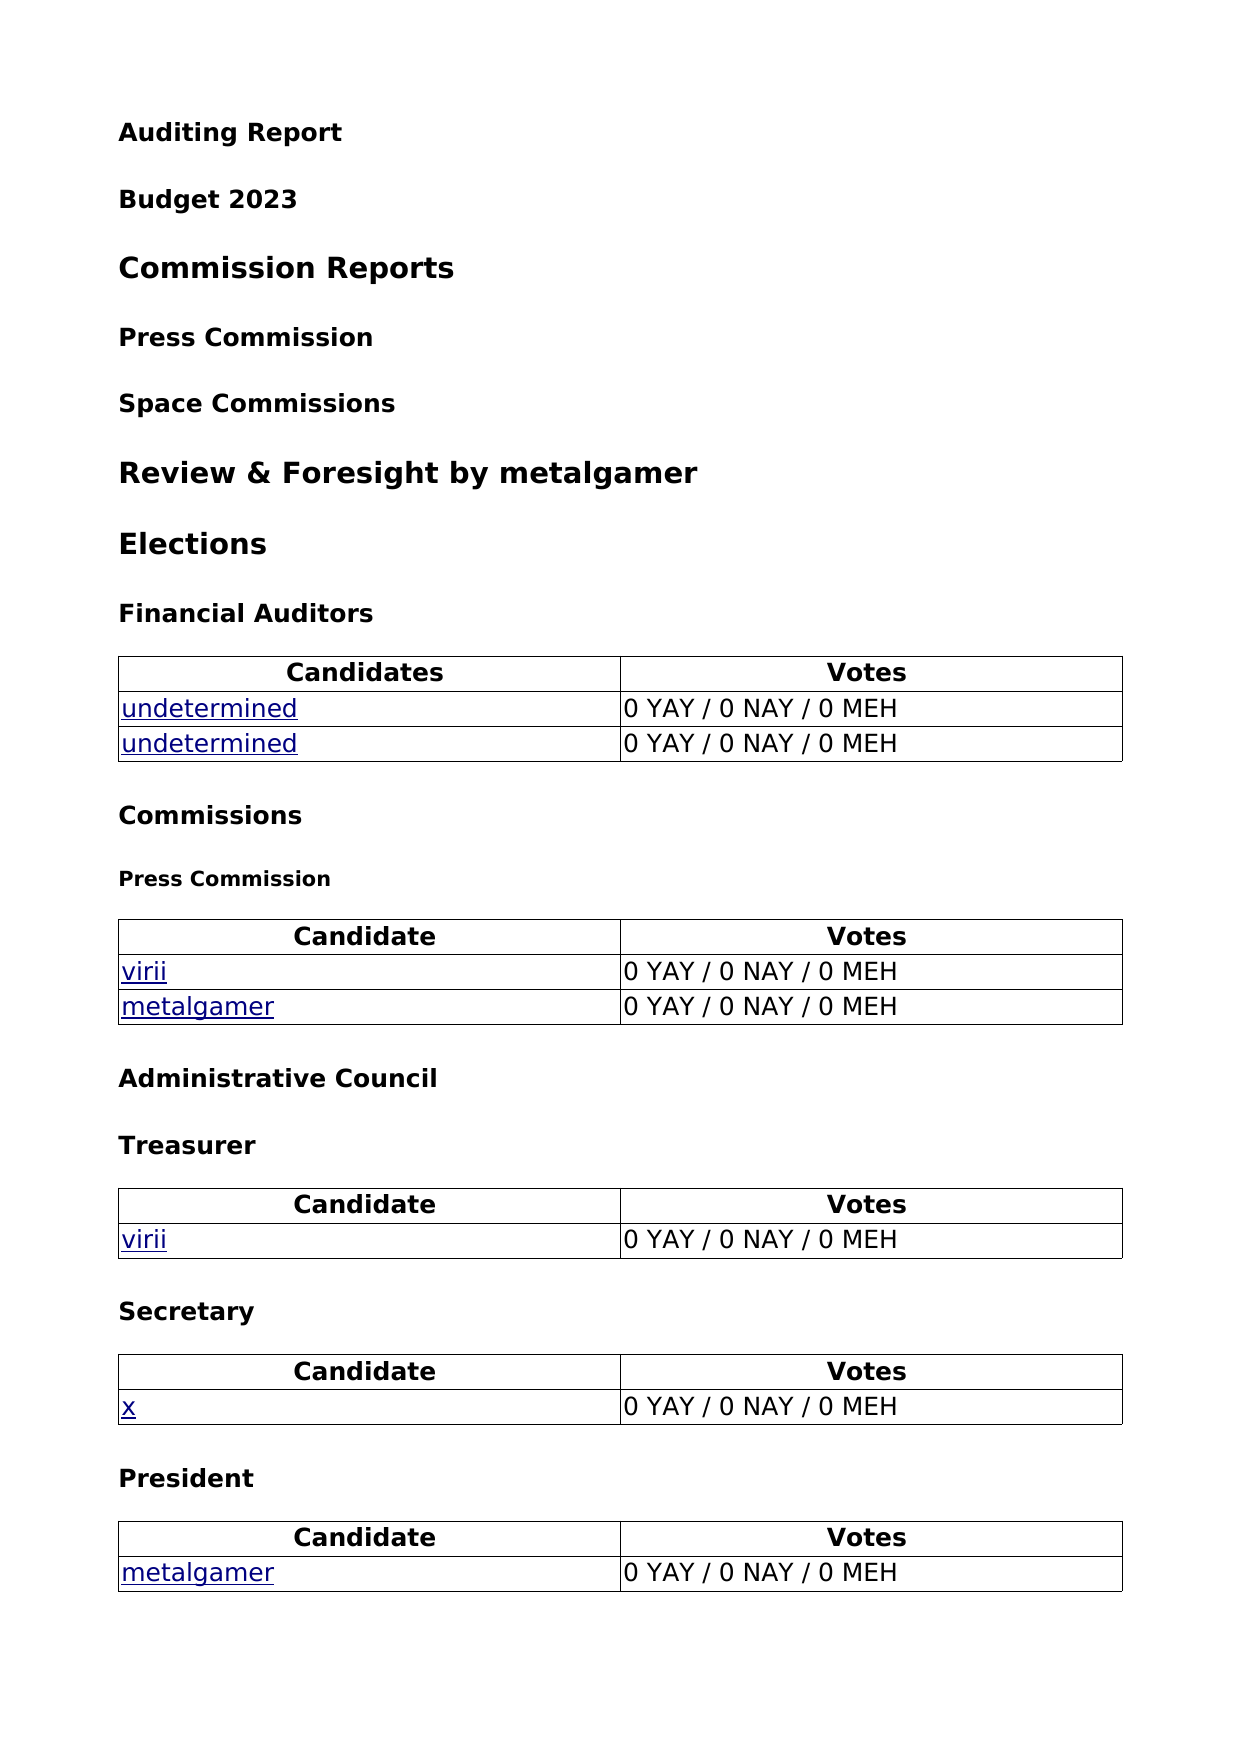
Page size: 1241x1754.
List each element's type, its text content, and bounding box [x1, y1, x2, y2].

table_header Votes [621, 1522, 1122, 1556]
table_cell metalgamer [119, 1557, 620, 1591]
table_header Candidate [119, 1522, 620, 1556]
table_cell virii [119, 955, 620, 989]
table_header Votes [621, 1355, 1122, 1389]
table_header Candidate [119, 1189, 620, 1222]
table_header Votes [621, 1189, 1122, 1222]
table_header Candidate [119, 1355, 620, 1389]
subtitle Commissions [118, 801, 1122, 830]
table_header Votes [621, 657, 1122, 691]
table_cell 0 YAY / 0 NAY / 0 MEH [621, 727, 1122, 761]
subtitle Financial Auditors [118, 599, 1122, 628]
table_cell undetermined [119, 727, 620, 761]
table_cell virii [119, 1224, 620, 1258]
table_cell 0 YAY / 0 NAY / 0 MEH [621, 1557, 1122, 1591]
table_cell 0 YAY / 0 NAY / 0 MEH [621, 1224, 1122, 1258]
subtitle Press Commission [118, 867, 1122, 892]
table_cell 0 YAY / 0 NAY / 0 MEH [621, 692, 1122, 726]
subtitle Treasurer [118, 1131, 1122, 1160]
table_header Candidate [119, 920, 620, 954]
subtitle Review & Foresight by metalgamer [118, 456, 1122, 490]
table_header Votes [621, 920, 1122, 954]
subtitle Commission Reports [118, 251, 1122, 285]
subtitle Auditing Report [118, 118, 1122, 147]
table_cell metalgamer [119, 990, 620, 1024]
subtitle Press Commission [118, 323, 1122, 352]
table_cell x [119, 1390, 620, 1424]
table_cell undetermined [119, 692, 620, 726]
table_cell 0 YAY / 0 NAY / 0 MEH [621, 990, 1122, 1024]
subtitle Budget 2023 [118, 185, 1122, 214]
subtitle Administrative Council [118, 1064, 1122, 1093]
subtitle President [118, 1464, 1122, 1493]
subtitle Space Commissions [118, 389, 1122, 419]
table_cell 0 YAY / 0 NAY / 0 MEH [621, 955, 1122, 989]
subtitle Secretary [118, 1297, 1122, 1327]
subtitle Elections [118, 528, 1122, 562]
table_header Candidates [119, 657, 620, 691]
table_cell 0 YAY / 0 NAY / 0 MEH [621, 1390, 1122, 1424]
